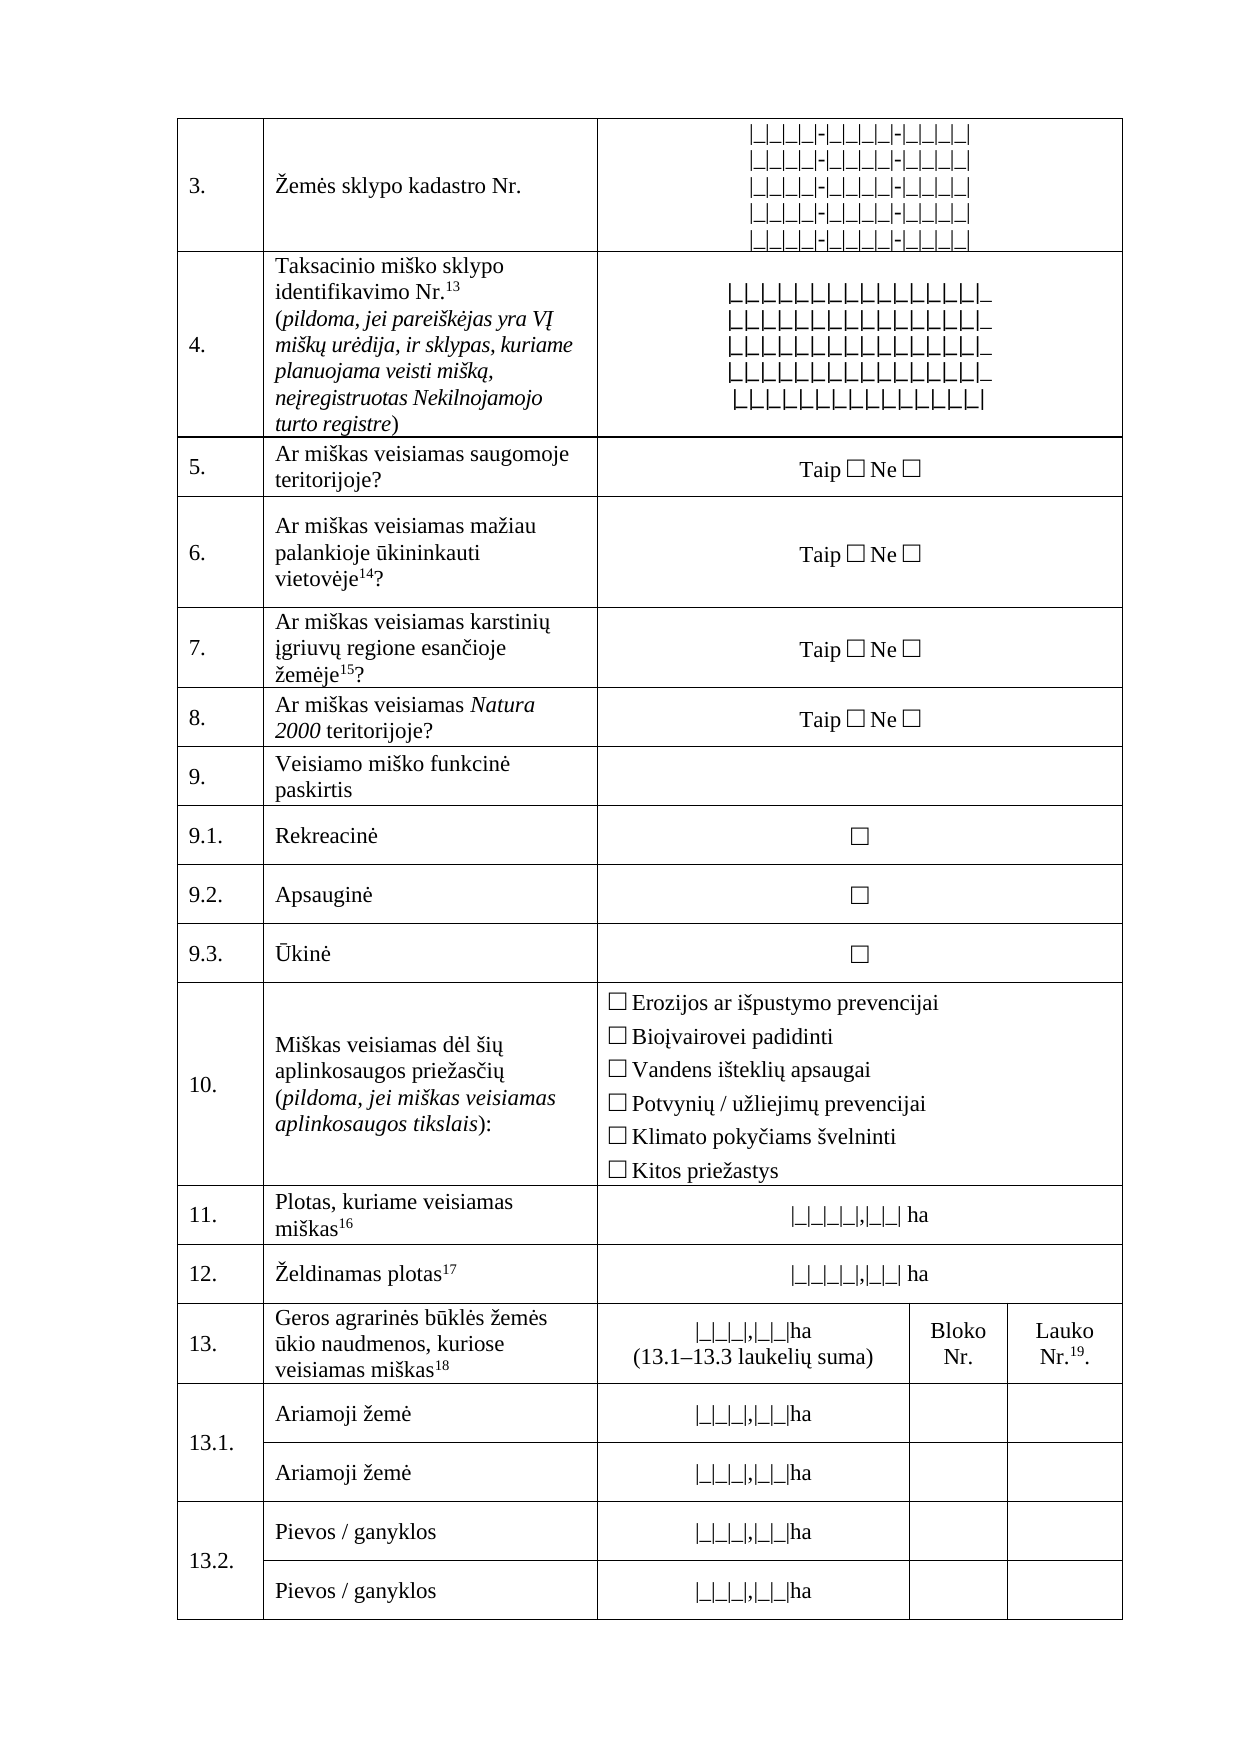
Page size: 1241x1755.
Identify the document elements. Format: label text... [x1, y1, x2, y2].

table_cell 9.2. [178, 865, 263, 923]
table_cell Ar miškas veisiamas Natura 2000 teritorijoje? [264, 688, 597, 746]
table_cell |_|_|_|,|_|_|ha [598, 1384, 909, 1442]
table_cell 9.1. [178, 806, 263, 864]
table_cell Lauko Nr.19. [1008, 1304, 1122, 1383]
table_cell Taip □ Ne □ [598, 497, 1122, 607]
table_cell 8. [178, 688, 263, 746]
table_cell |_|_|_|_|,|_|_| ha [598, 1186, 1122, 1244]
table_cell |_|_|_|,|_|_|ha [598, 1561, 909, 1619]
table_cell 3. [178, 119, 263, 251]
table_cell Miškas veisiamas dėl šių aplinkosaugos priežasčių (pildoma, jei miškas veisiamas aplinkosaugos tikslais): [264, 983, 597, 1184]
table_cell 13.2. [178, 1502, 263, 1619]
table_cell [1008, 1443, 1122, 1501]
table_cell Želdinamas plotas17 [264, 1245, 597, 1303]
table_cell |_|_|_|,|_|_|ha (13.1–13.3 laukelių suma) [598, 1304, 909, 1383]
table_cell 13.1. [178, 1384, 263, 1501]
table_cell Apsauginė [264, 865, 597, 923]
table_cell 12. [178, 1245, 263, 1303]
table_cell Taksacinio miško sklypo identifikavimo Nr.13 (pildoma, jei pareiškėjas yra VĮ miškų urėdija, ir sklypas, kuriame planuojama veisti mišką, neįregistruotas Nekilnojamojo turto registre) [264, 252, 597, 436]
table_cell [910, 1384, 1007, 1442]
table_cell Žemės sklypo kadastro Nr. [264, 119, 597, 251]
table_cell 11. [178, 1186, 263, 1244]
table_cell 9.3. [178, 924, 263, 982]
table_cell 10. [178, 983, 263, 1184]
table_cell Ūkinė [264, 924, 597, 982]
table_cell □ [598, 806, 1122, 864]
table_cell |_|_|_|,|_|_|ha [598, 1502, 909, 1560]
table_cell |_|_|_|_|,|_|_| ha [598, 1245, 1122, 1303]
table_cell Veisiamo miško funkcinė paskirtis [264, 747, 597, 805]
table_cell Ar miškas veisiamas karstinių įgriuvų regione esančioje žemėje15? [264, 608, 597, 687]
table_cell □ [598, 924, 1122, 982]
table_cell [1008, 1561, 1122, 1619]
table_cell 5. [178, 438, 263, 496]
table_cell Geros agrarinės būklės žemės ūkio naudmenos, kuriose veisiamas miškas18 [264, 1304, 597, 1383]
table_cell 13. [178, 1304, 263, 1383]
table_cell Taip □ Ne □ [598, 688, 1122, 746]
table_cell 7. [178, 608, 263, 687]
table_cell [910, 1443, 1007, 1501]
table_cell [598, 747, 1122, 805]
table_cell 6. [178, 497, 263, 607]
table_cell Taip □ Ne □ [598, 438, 1122, 496]
table_cell □ [598, 865, 1122, 923]
table_cell Ariamoji žemė [264, 1443, 597, 1501]
table_cell Bloko Nr. [910, 1304, 1007, 1383]
table_cell Ariamoji žemė [264, 1384, 597, 1442]
table_cell [1008, 1502, 1122, 1560]
table_cell Plotas, kuriame veisiamas miškas16 [264, 1186, 597, 1244]
table_cell Pievos / ganyklos [264, 1561, 597, 1619]
table_cell Pievos / ganyklos [264, 1502, 597, 1560]
table_cell 4. [178, 252, 263, 436]
table_cell |_|_|_|_|_|_|_|_|_|_|_|_|_|_|_|_ |_|_|_|_|_|_|_|_|_|_|_|_|_|_|_|_ |_|_|_|_|_|_|_|_|_|_|_|_|_|_|_|_ |_|_|_|_|_|_|_|_|_|_|_|_|_|_|_|_ |_|_|_|_|_|_|_|_|_|_|_|_|_|_|_| [598, 252, 1122, 436]
table_cell [910, 1561, 1007, 1619]
table_cell □ Erozijos ar išpustymo prevencijai □ Bioįvairovei padidinti □ Vandens išteklių apsaugai □ Potvynių / užliejimų prevencijai □ Klimato pokyčiams švelninti □ Kitos priežastys [598, 983, 1122, 1184]
table_cell 9. [178, 747, 263, 805]
table_cell [910, 1502, 1007, 1560]
table_cell Taip □ Ne □ [598, 608, 1122, 687]
table_cell Rekreacinė [264, 806, 597, 864]
table_cell |_|_|_|,|_|_|ha [598, 1443, 909, 1501]
table_cell Ar miškas veisiamas saugomoje teritorijoje? [264, 438, 597, 496]
table_cell Ar miškas veisiamas mažiau palankioje ūkininkauti vietovėje14? [264, 497, 597, 607]
table_cell [1008, 1384, 1122, 1442]
table_cell |_|_|_|_|-|_|_|_|_|-|_|_|_|_| |_|_|_|_|-|_|_|_|_|-|_|_|_|_| |_|_|_|_|-|_|_|_|_|-|_|_|_|_| |_|_|_|_|-|_|_|_|_|-|_|_|_|_| |_|_|_|_|-|_|_|_|_|-|_|_|_|_| [598, 119, 1122, 251]
